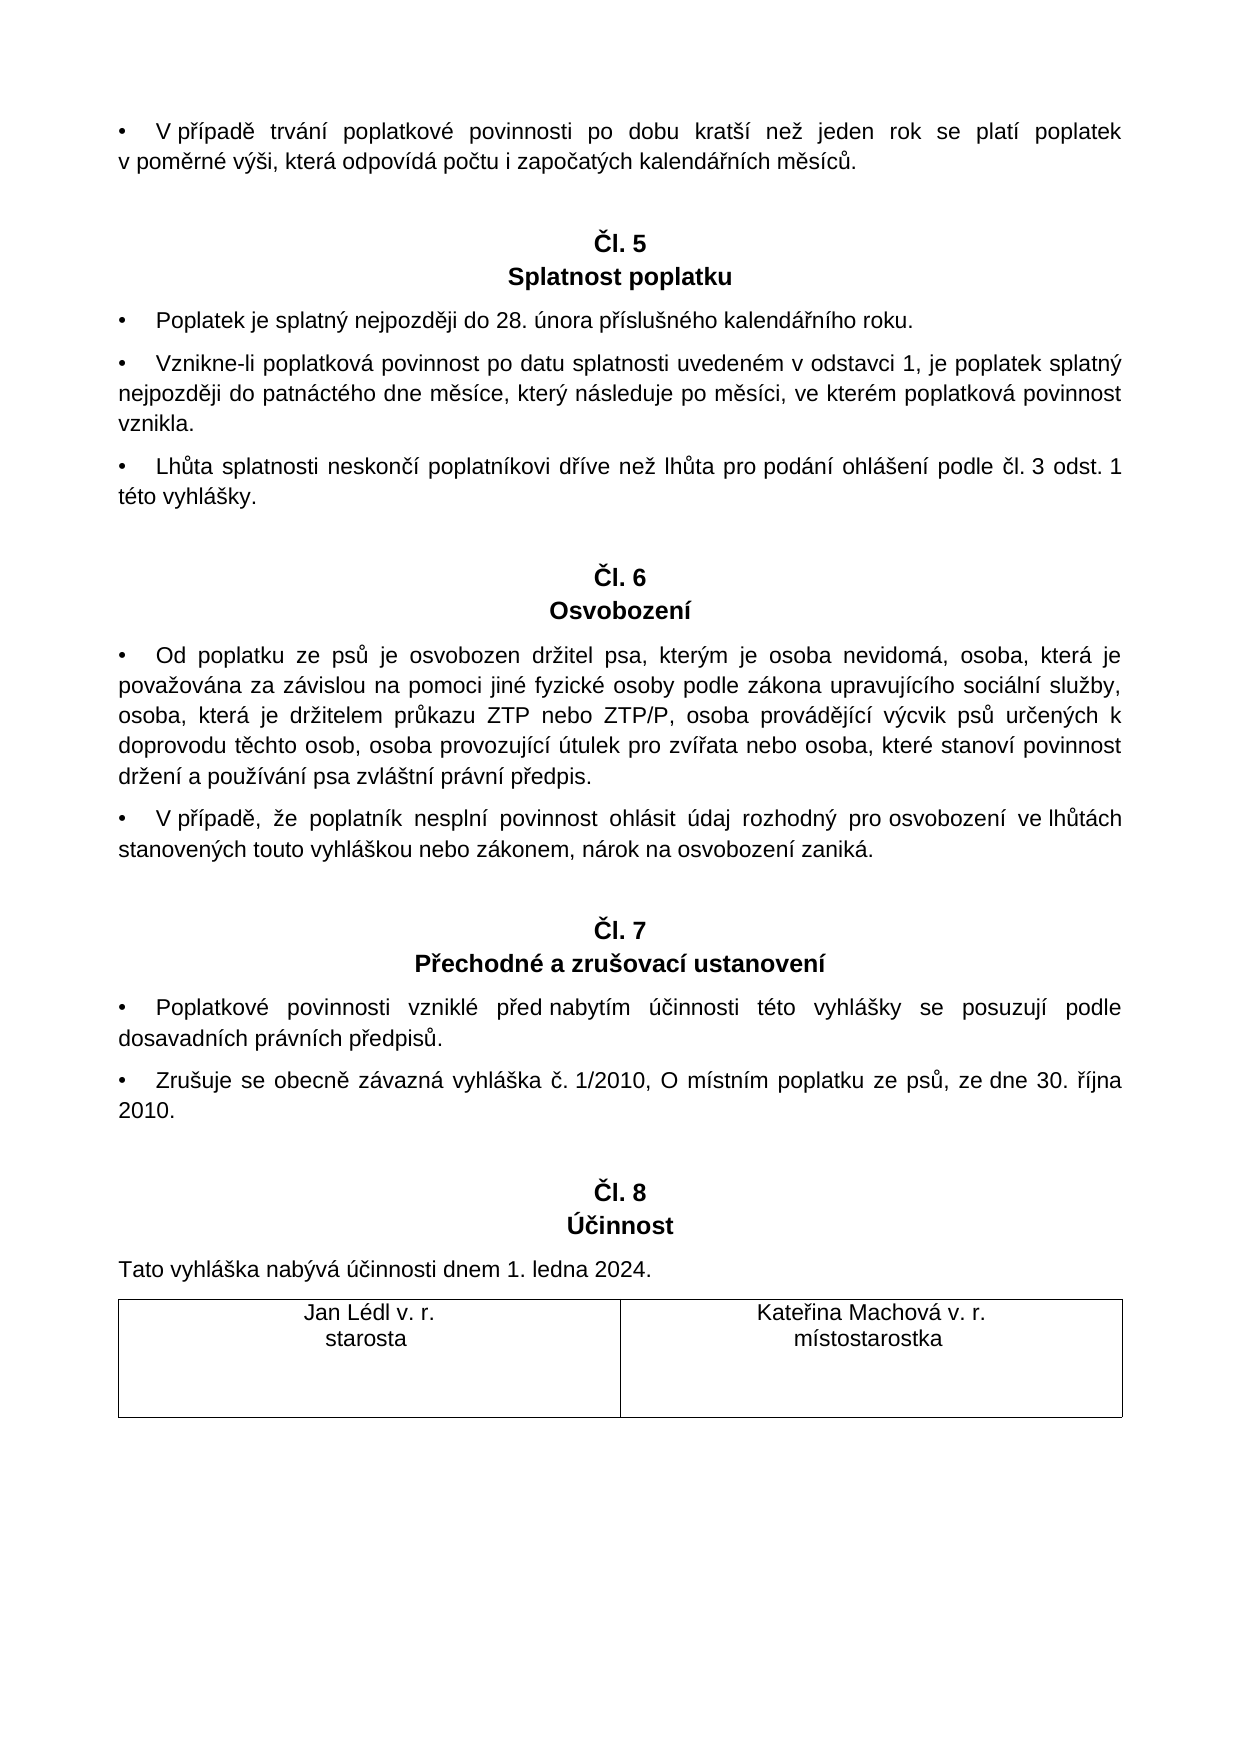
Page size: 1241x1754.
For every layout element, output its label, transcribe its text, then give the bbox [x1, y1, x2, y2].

text Čl. 5 Splatnost poplatku [118, 228, 1122, 290]
list Poplatkové povinnosti vzniklé před nabytím účinnosti této vyhlášky se posuzují podle dosavadních právních předpisů. [81, 994, 1122, 1051]
text Čl. 6 Osvobození [118, 563, 1122, 625]
list V případě, že poplatník nesplní povinnost ohlásit údaj rozhodný pro osvobození ve lhůtách stanovených touto vyhláškou nebo zákonem, nárok na osvobození zaniká. [81, 805, 1122, 862]
text Čl. 8 Účinnost [118, 1178, 1122, 1239]
list Zrušuje se obecně závazná vyhláška č. 1/2010, O místním poplatku ze psů, ze dne 30. října 2010. [81, 1067, 1122, 1124]
list Poplatek je splatný nejpozději do 28. února příslušného kalendářního roku. [81, 307, 1122, 333]
text Čl. 7 Přechodné a zrušovací ustanovení [118, 916, 1122, 978]
list Vznikne-li poplatková povinnost po datu splatnosti uvedeném v odstavci 1, je poplatek splatný nejpozději do patnáctého dne měsíce, který následuje po měsíci, ve kterém poplatková povinnost vznikla. [81, 350, 1122, 437]
table_header Kateřina Machová v. r. místostarostka [621, 1300, 1122, 1417]
list Od poplatku ze psů je osvobozen držitel psa, kterým je osoba nevidomá, osoba, která je považována za závislou na pomoci jiné fyzické osoby podle zákona upravujícího sociální služby, osoba, která je držitelem průkazu ZTP nebo ZTP/P, osoba provádějící výcvik psů určených k doprovodu těchto osob, osoba provozující útulek pro zvířata nebo osoba, které stanoví povinnost držení a používání psa zvláštní právní předpis. [81, 642, 1122, 789]
list Lhůta splatnosti neskončí poplatníkovi dříve než lhůta pro podání ohlášení podle čl. 3 odst. 1 této vyhlášky. [81, 453, 1122, 509]
text Tato vyhláška nabývá účinnosti dnem 1. ledna 2024. [118, 1256, 1122, 1283]
table_header Jan Lédl v. r. starosta [119, 1300, 620, 1417]
list V případě trvání poplatkové povinnosti po dobu kratší než jeden rok se platí poplatek v poměrné výši, která odpovídá počtu i započatých kalendářních měsíců. [81, 118, 1122, 175]
